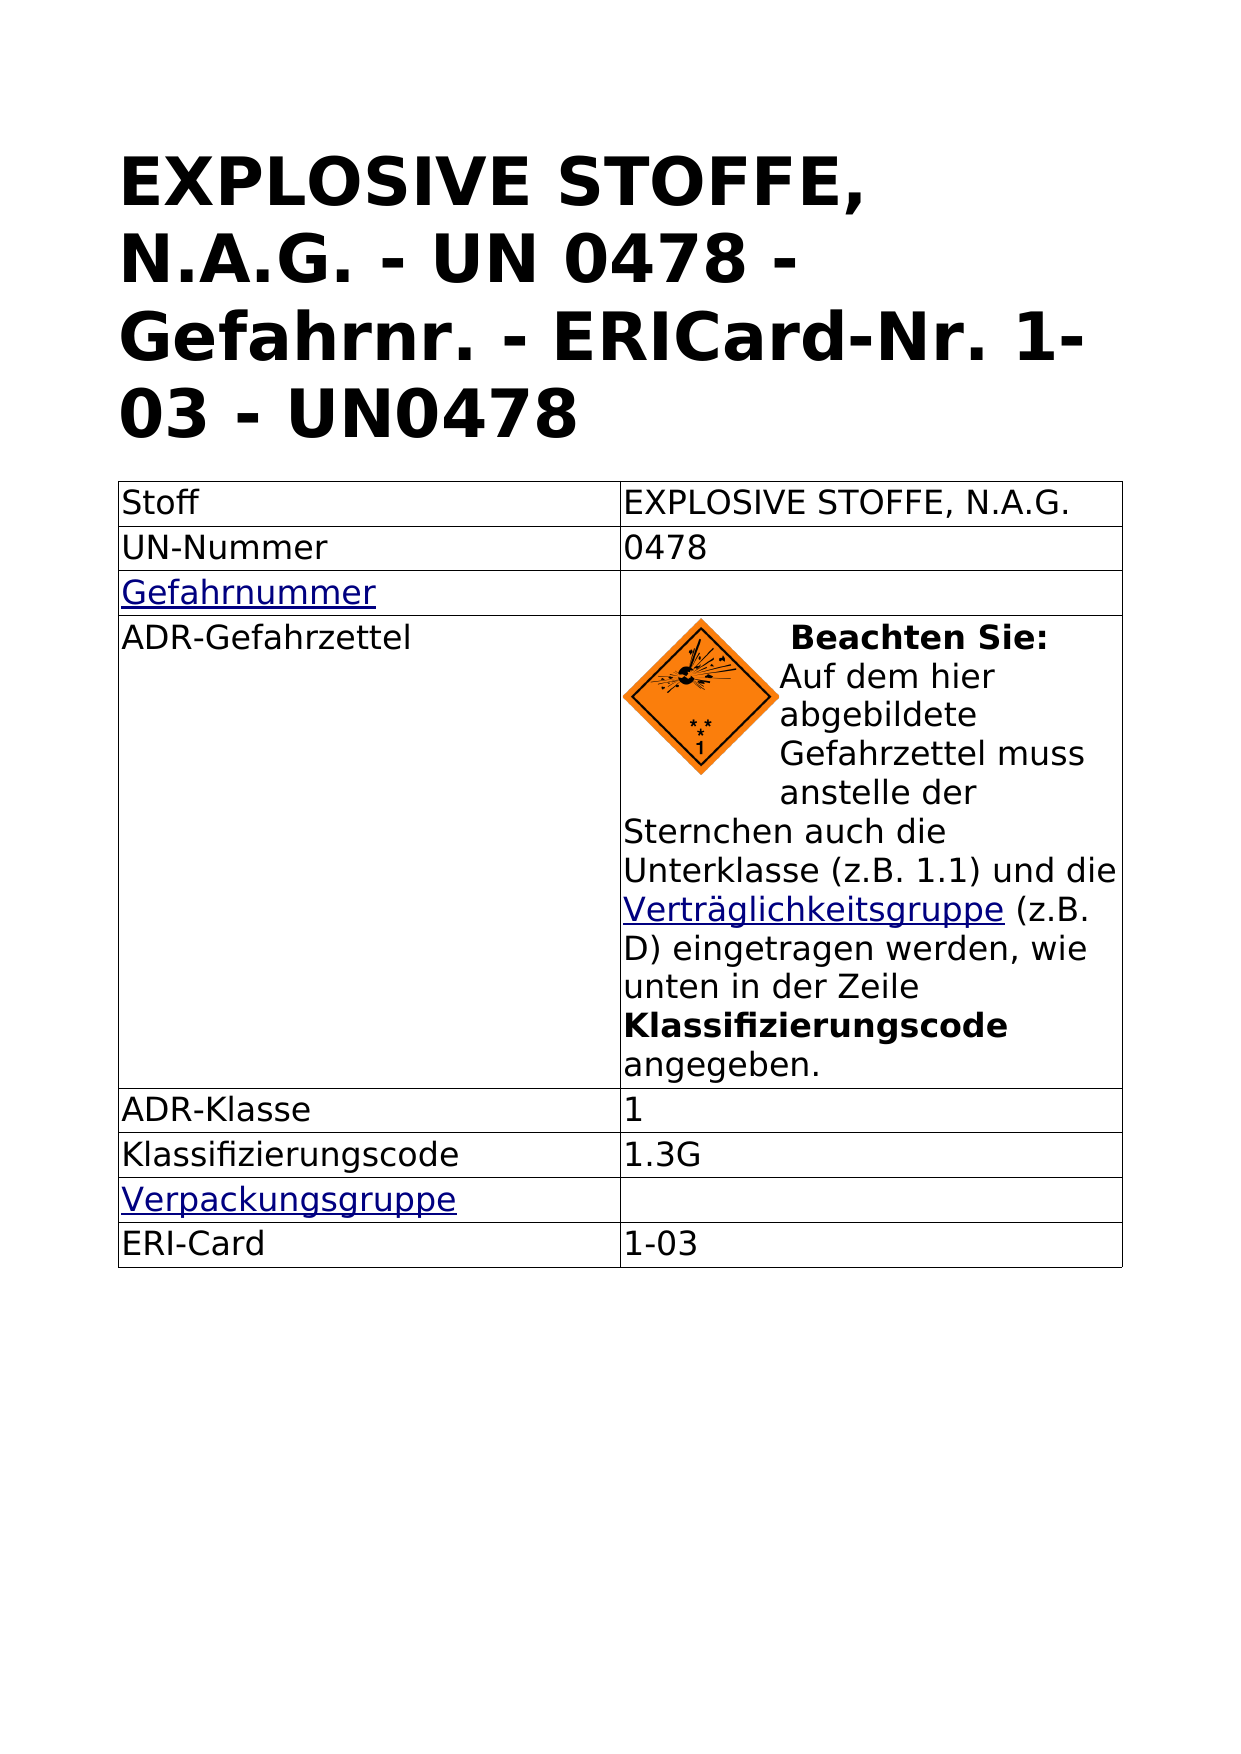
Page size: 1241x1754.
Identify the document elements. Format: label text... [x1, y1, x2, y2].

table_cell ADR-Klasse [119, 1089, 620, 1132]
table_cell 1.3G [621, 1133, 1122, 1177]
table_cell [621, 1178, 1122, 1222]
table_header Stoff [119, 482, 620, 526]
table_cell 1 [621, 1089, 1122, 1132]
table_cell ADR-Gefahrzettel [119, 616, 620, 1087]
picture [622, 618, 780, 775]
table_cell Beachten Sie: Auf dem hier abgebildete Gefahrzettel muss anstelle der Sternchen auch die Unterklasse (z.B. 1.1) und die Verträglichkeitsgruppe (z.B. D) eingetragen werden, wie unten in der Zeile Klassifizierungscode angegeben. [621, 616, 1122, 1087]
table_header EXPLOSIVE STOFFE, N.A.G. [621, 482, 1122, 526]
subtitle EXPLOSIVE STOFFE, N.A.G. - UN 0478 - Gefahrnr. - ERICard-Nr. 1-03 - UN0478 [118, 143, 1122, 453]
table_cell Klassifizierungscode [119, 1133, 620, 1177]
table_cell 0478 [621, 527, 1122, 570]
table_cell 1-03 [621, 1223, 1122, 1267]
table_cell Gefahrnummer [119, 571, 620, 615]
table_cell UN-Nummer [119, 527, 620, 570]
table_cell [621, 571, 1122, 615]
table_cell ERI-Card [119, 1223, 620, 1267]
table_cell Verpackungsgruppe [119, 1178, 620, 1222]
